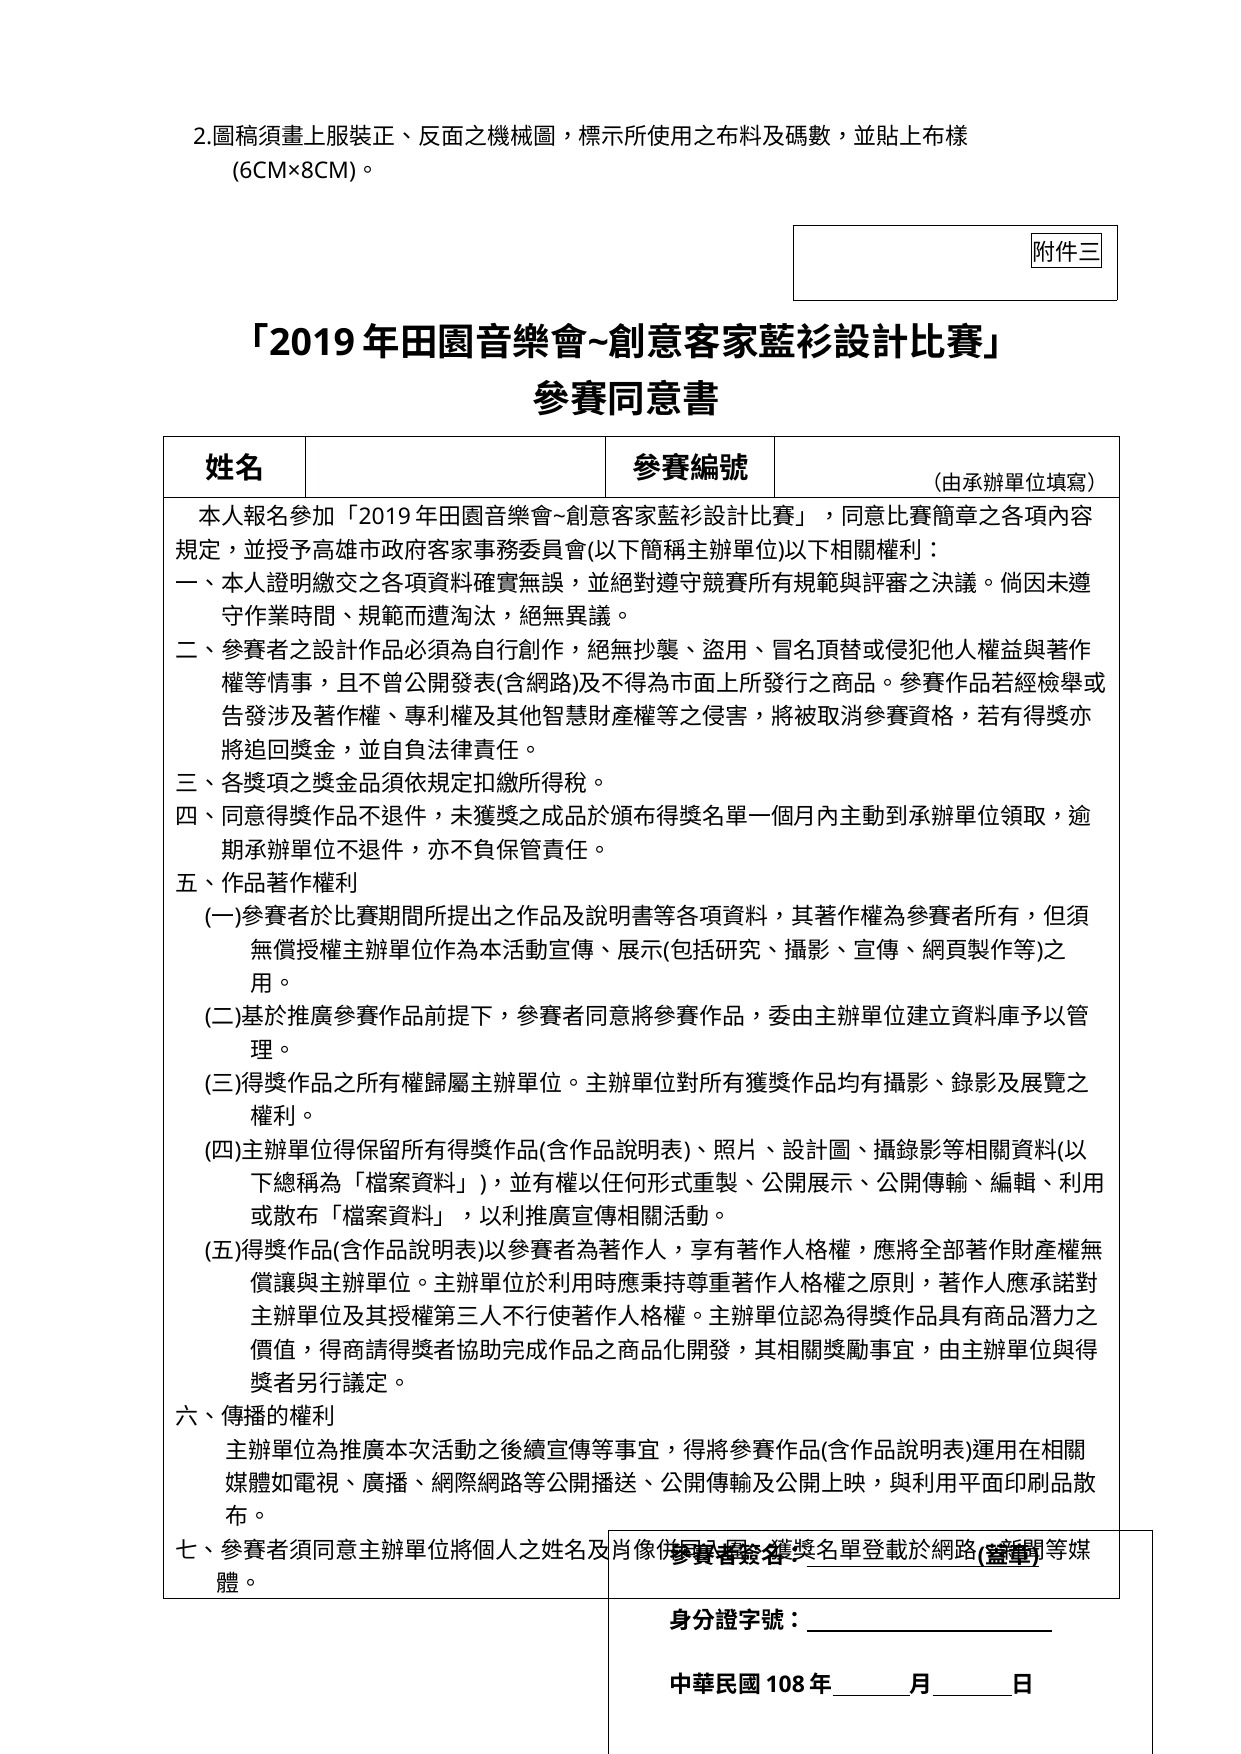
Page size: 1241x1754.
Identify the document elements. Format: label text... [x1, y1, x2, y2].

table_cell 本人報名參加「2019年田園音樂會~創意客家藍衫設計比賽」，同意比賽簡章之各項內容規定，並授予高雄市政府客家事務委員會(以下簡稱主辦單位)以下相關權利： 一、本人證明繳交之各項資料確實無誤，並絕對遵守競賽所有規範與評審之決議。倘因未遵守作業時間、規範而遭淘汰，絕無異議。 二、參賽者之設計作品必須為自行創作，絕無抄襲、盜用、冒名頂替或侵犯他人權益與著作權等情事，且不曾公開發表(含網路)及不得為市面上所發行之商品。參賽作品若經檢舉或告發涉及著作權、專利權及其他智慧財產權等之侵害，將被取消參賽資格，若有得獎亦將追回獎金，並自負法律責任。 三、各獎項之獎金品須依規定扣繳所得稅。 四、同意得獎作品不退件，未獲獎之成品於頒布得獎名單一個月內主動到承辦單位領取，逾期承辦單位不退件，亦不負保管責任。 五、作品著作權利 (一)參賽者於比賽期間所提出之作品及說明書等各項資料，其著作權為參賽者所有，但須無償授權主辦單位作為本活動宣傳、展示(包括研究、攝影、宣傳、網頁製作等)之用。 (二)基於推廣參賽作品前提下，參賽者同意將參賽作品，委由主辦單位建立資料庫予以管理。 (三)得獎作品之所有權歸屬主辦單位。主辦單位對所有獲獎作品均有攝影、錄影及展覽之權利。 (四)主辦單位得保留所有得獎作品(含作品說明表)、照片、設計圖、攝錄影等相關資料(以下總稱為「檔案資料」)，並有權以任何形式重製、公開展示、公開傳輸、編輯、利用或散布「檔案資料」，以利推廣宣傳相關活動。 (五)得獎作品(含作品說明表)以參賽者為著作人，享有著作人格權，應將全部著作財產權無償讓與主辦單位。主辦單位於利用時應秉持尊重著作人格權之原則，著作人應承諾對主辦單位及其授權第三人不行使著作人格權。主辦單位認為得獎作品具有商品潛力之價值，得商請得獎者協助完成作品之商品化開發，其相關獎勵事宜，由主辦單位與得獎者另行議定。 六、傳播的權利 主辦單位為推廣本次活動之後續宣傳等事宜，得將參賽作品(含作品說明表)運用在相關媒體如電視、廣播、網際網路等公開播送、公開傳輸及公開上映，與利用平面印刷品散布。 七、參賽者須同意主辦單位將個人之姓名及肖像併同入圍、獲獎名單登載於網路、新聞等媒體。 [609, 1531, 1119, 1598]
text 參賽者簽名： (蓋章) [623, 1537, 1137, 1570]
text 參賽同意書 [175, 372, 1077, 423]
text 中華民國108年 月 日 [623, 1666, 1137, 1699]
table_header （由承辦單位填寫） [775, 437, 1119, 497]
text 身分證字號： [623, 1602, 1137, 1635]
table_header 參賽編號 [606, 437, 774, 497]
table_header [306, 437, 605, 497]
text 「2019年田園音樂會~創意客家藍衫設計比賽」 [175, 335, 1077, 360]
table_cell 本人報名參加「2019年田園音樂會~創意客家藍衫設計比賽」，同意比賽簡章之各項內容規定，並授予高雄市政府客家事務委員會(以下簡稱主辦單位)以下相關權利： 一、本人證明繳交之各項資料確實無誤，並絕對遵守競賽所有規範與評審之決議。倘因未遵守作業時間、規範而遭淘汰，絕無異議。 二、參賽者之設計作品必須為自行創作，絕無抄襲、盜用、冒名頂替或侵犯他人權益與著作權等情事，且不曾公開發表(含網路)及不得為市面上所發行之商品。參賽作品若經檢舉或告發涉及著作權、專利權及其他智慧財產權等之侵害，將被取消參賽資格，若有得獎亦將追回獎金，並自負法律責任。 三、各獎項之獎金品須依規定扣繳所得稅。 四、同意得獎作品不退件，未獲獎之成品於頒布得獎名單一個月內主動到承辦單位領取，逾期承辦單位不退件，亦不負保管責任。 五、作品著作權利 (一)參賽者於比賽期間所提出之作品及說明書等各項資料，其著作權為參賽者所有，但須無償授權主辦單位作為本活動宣傳、展示(包括研究、攝影、宣傳、網頁製作等)之用。 (二)基於推廣參賽作品前提下，參賽者同意將參賽作品，委由主辦單位建立資料庫予以管理。 (三)得獎作品之所有權歸屬主辦單位。主辦單位對所有獲獎作品均有攝影、錄影及展覽之權利。 (四)主辦單位得保留所有得獎作品(含作品說明表)、照片、設計圖、攝錄影等相關資料(以下總稱為「檔案資料」)，並有權以任何形式重製、公開展示、公開傳輸、編輯、利用或散布「檔案資料」，以利推廣宣傳相關活動。 (五)得獎作品(含作品說明表)以參賽者為著作人，享有著作人格權，應將全部著作財產權無償讓與主辦單位。主辦單位於利用時應秉持尊重著作人格權之原則，著作人應承諾對主辦單位及其授權第三人不行使著作人格權。主辦單位認為得獎作品具有商品潛力之價值，得商請得獎者協助完成作品之商品化開發，其相關獎勵事宜，由主辦單位與得獎者另行議定。 六、傳播的權利 主辦單位為推廣本次活動之後續宣傳等事宜，得將參賽作品(含作品說明表)運用在相關媒體如電視、廣播、網際網路等公開播送、公開傳輸及公開上映，與利用平面印刷品散布。 七、參賽者須同意主辦單位將個人之姓名及肖像併同入圍、獲獎名單登載於網路、新聞等媒體。 [164, 498, 1119, 1598]
table_header 姓名 [164, 437, 305, 497]
text 2.圖稿須畫上服裝正、反面之機械圖，標示所使用之布料及碼數，並貼上布樣(6CM×8CM)。 [175, 118, 1077, 185]
text [808, 233, 1031, 268]
text 附件三 [1032, 234, 1101, 267]
